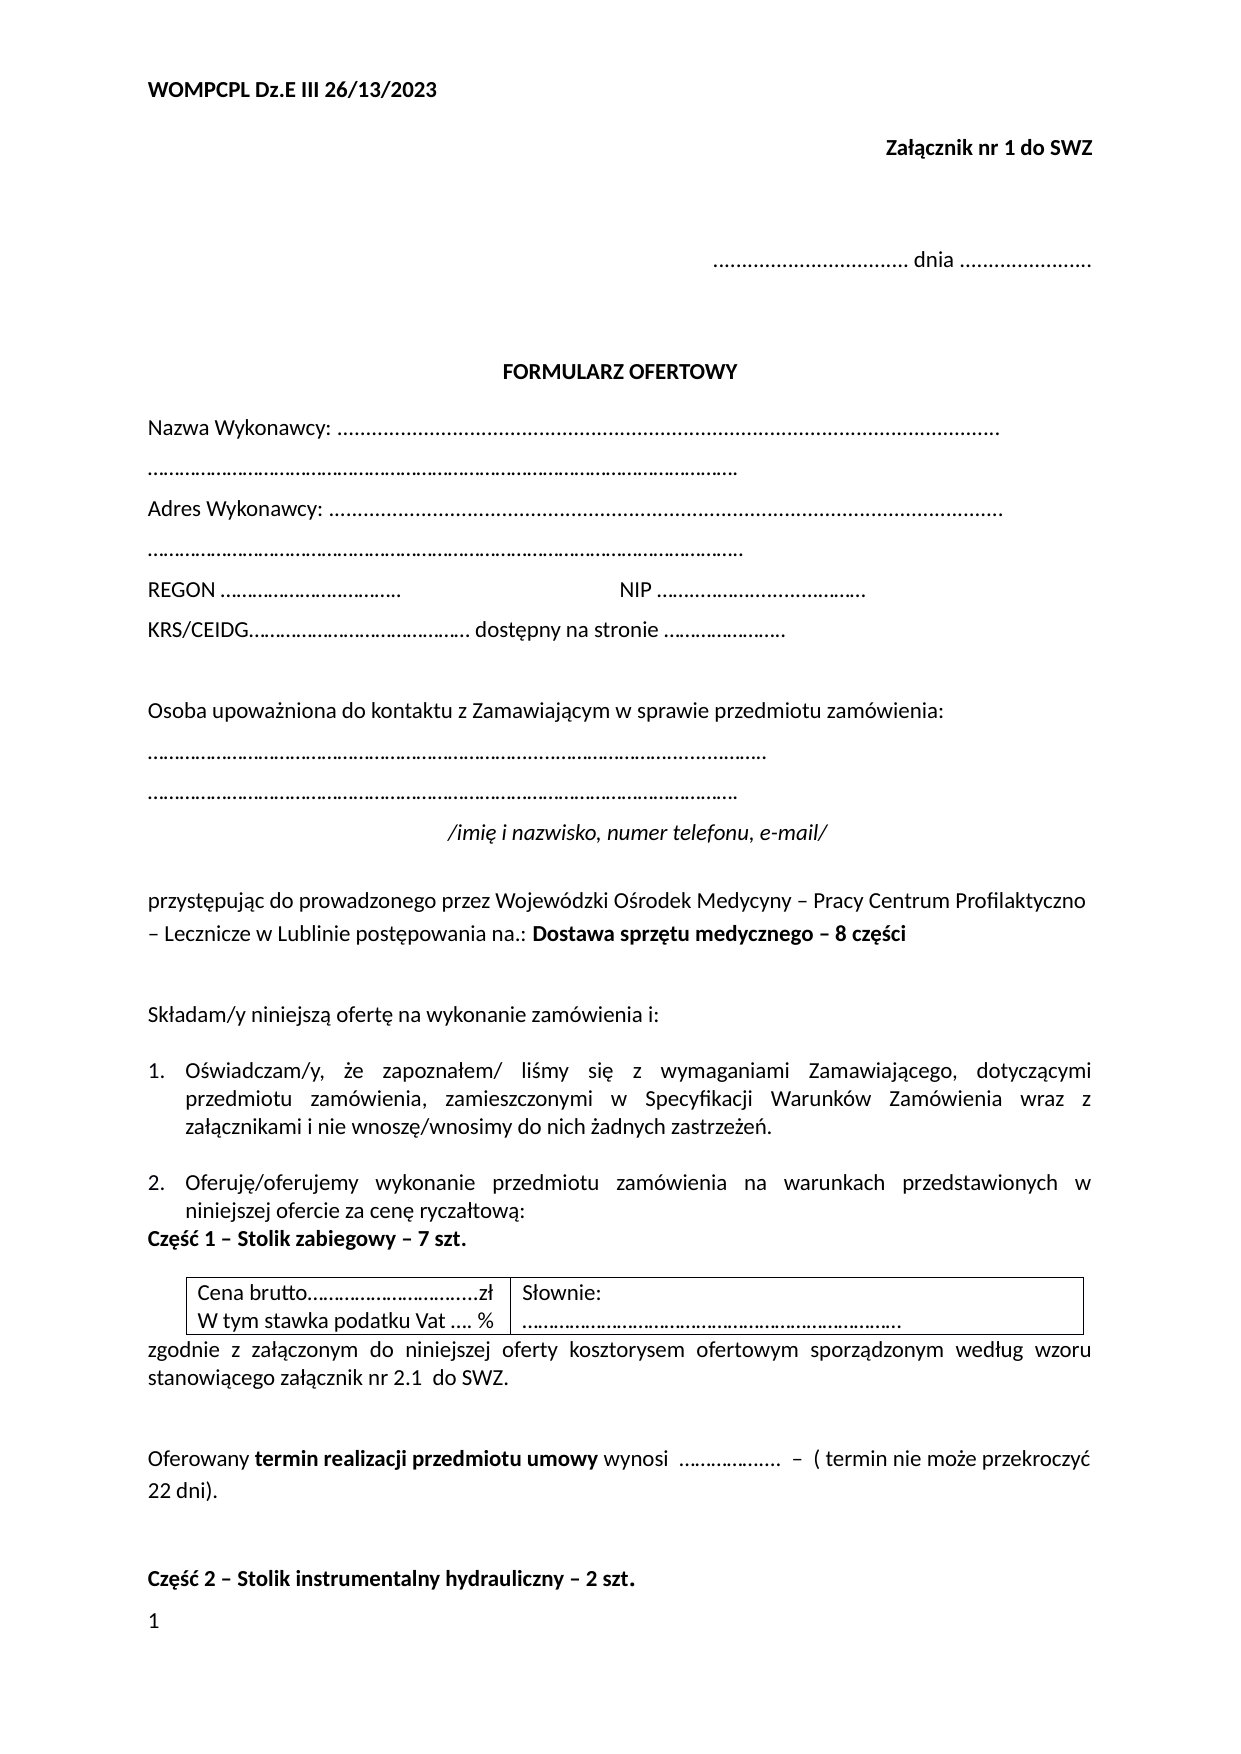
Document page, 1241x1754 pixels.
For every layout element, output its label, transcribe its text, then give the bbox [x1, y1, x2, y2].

list Oferuję/oferujemy wykonanie przedmiotu zamówienia na warunkach przedstawionych w niniejszej ofercie za cenę ryczałtową: [148, 1168, 1093, 1224]
list Oświadczam/y, że zapoznałem/ liśmy się z wymaganiami Zamawiającego, dotyczącymi przedmiotu zamówienia, zamieszczonymi w Specyfikacji Warunków Zamówienia wraz z załącznikami i nie wnoszę/wnosimy do nich żadnych zastrzeżeń. [148, 1056, 1093, 1140]
text Oferowany termin realizacji przedmiotu umowy wynosi …………….... – ( termin nie może przekroczyć 22 dni). [148, 1444, 1093, 1504]
text zgodnie z załączonym do niniejszej oferty kosztorysem ofertowym sporządzonym według wzoru stanowiącego załącznik nr 2.1 do SWZ. [148, 1335, 1093, 1391]
table_header Cena brutto……………………….....zł W tym stawka podatku Vat …. % [187, 1278, 510, 1334]
text Składam/y niniejszą ofertę na wykonanie zamówienia i: [148, 1000, 1093, 1028]
text przystępując do prowadzonego przez Wojewódzki Ośrodek Medycyny – Pracy Centrum Profilaktyczno – Lecznicze w Lublinie postępowania na.: Dostawa sprzętu medycznego – 8 części [148, 887, 1093, 947]
text ……………………………………………………………….....…………………..........…….. [148, 737, 1093, 765]
text REGON …………………..……….. NIP …….....……............……… [148, 575, 1093, 603]
text Adres Wykonawcy: ..................................................................................................................... [148, 494, 1093, 522]
table_header Słownie: ……………………………………………………………… [511, 1278, 1083, 1334]
text /imię i nazwisko, numer telefonu, e-mail/ [185, 818, 1093, 846]
text …………………………………………………………………………………………………. [148, 777, 1093, 806]
text Część 2 – Stolik instrumentalny hydrauliczny – 2 szt. [148, 1529, 1093, 1593]
text Osoba upoważniona do kontaktu z Zamawiającym w sprawie przedmiotu zamówienia: [148, 696, 1093, 724]
text Nazwa Wykonawcy: ................................................................................................................... [148, 413, 1093, 441]
text WOMPCPL Dz.E III 26/13/2023 [148, 74, 1093, 103]
text .................................. dnia ....................... [148, 245, 1093, 273]
text Załącznik nr 1 do SWZ [148, 132, 1093, 161]
text KRS/CEIDG…………………………………… dostępny na stronie ………………….. [148, 615, 1093, 643]
text …………………………………………………………………………………………………. [148, 453, 1093, 481]
text Część 1 – Stolik zabiegowy – 7 szt. [148, 1224, 1093, 1252]
text ………………………………………………………………………………………………….. [148, 534, 1093, 562]
text FORMULARZ OFERTOWY [148, 357, 1093, 385]
